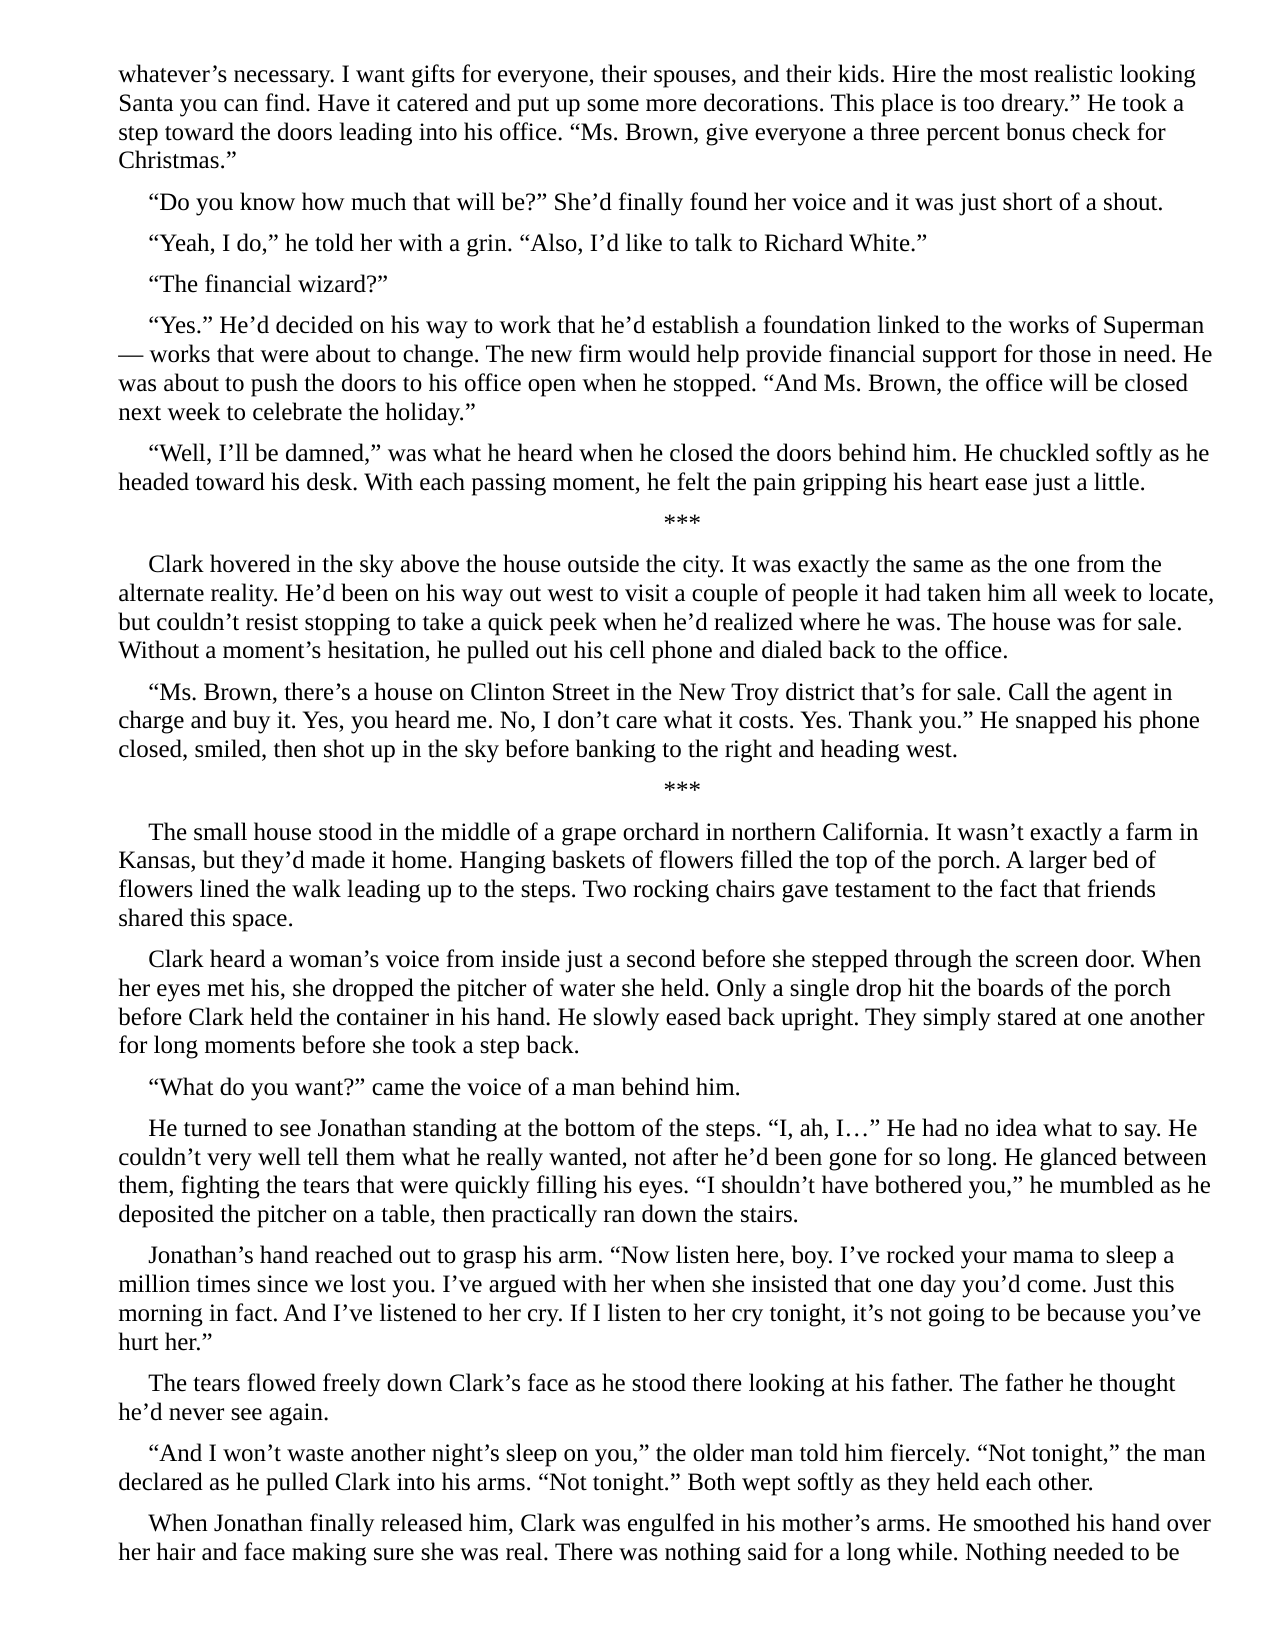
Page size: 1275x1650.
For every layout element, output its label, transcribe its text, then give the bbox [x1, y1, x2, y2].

text “Well, I’ll be damned,” was what he heard when he closed the doors behind him. He chuckled softly as he headed toward his desk. With each passing moment, he felt the pain gripping his heart ease just a little. [118, 438, 1216, 495]
text “Yes.” He’d decided on his way to work that he’d establish a foundation linked to the works of Superman — works that were about to change. The new firm would help provide financial support for those in need. He was about to push the doors to his office open when he stopped. “And Ms. Brown, the office will be closed next week to celebrate the holiday.” [118, 310, 1216, 425]
text The small house stood in the middle of a grape orchard in northern California. It wasn’t exactly a farm in Kansas, but they’d made it home. Hanging baskets of flowers filled the top of the porch. A larger bed of flowers lined the walk leading up to the steps. Two rocking chairs gave testament to the fact that friends shared this space. [118, 817, 1216, 932]
text “Ms. Brown, there’s a house on Clinton Street in the New Troy district that’s for sale. Call the agent in charge and buy it. Yes, you heard me. No, I don’t care what it costs. Yes. Thank you.” He snapped his phone closed, smiled, then shot up in the sky before banking to the right and heading west. [118, 677, 1216, 763]
text “What do you want?” came the voice of a man behind him. [118, 1072, 1216, 1100]
text He turned to see Jonathan standing at the bottom of the steps. “I, ah, I…” He had no idea what to say. He couldn’t very well tell them what he really wanted, not after he’d been gone for so long. He glanced between them, fighting the tears that were quickly filling his eyes. “I shouldn’t have bothered you,” he mumbled as he deposited the pitcher on a table, then practically ran down the stairs. [118, 1113, 1216, 1228]
text “Do you know how much that will be?” She’d finally found her voice and it was just short of a shout. [118, 187, 1216, 215]
text Jonathan’s hand reached out to grasp his arm. “Now listen here, boy. I’ve rocked your mama to sleep a million times since we lost you. I’ve argued with her when she insisted that one day you’d come. Just this morning in fact. And I’ve listened to her cry. If I listen to her cry tonight, it’s not going to be because you’ve hurt her.” [118, 1240, 1216, 1355]
text The tears flowed freely down Clark’s face as he stood there looking at his father. The father he thought he’d never see again. [118, 1368, 1216, 1425]
text “And I won’t waste another night’s sleep on you,” the older man told him fiercely. “Not tonight,” the man declared as he pulled Clark into his arms. “Not tonight.” Both wept softly as they held each other. [118, 1438, 1216, 1495]
text whatever’s necessary. I want gifts for everyone, their spouses, and their kids. Hire the most realistic looking Santa you can find. Have it catered and put up some more decorations. This place is too dreary.” He took a step toward the doors leading into his office. “Ms. Brown, give everyone a three percent bonus check for Christmas.” [118, 59, 1216, 174]
text Clark heard a woman’s voice from inside just a second before she stepped through the screen door. When her eyes met his, she dropped the pitcher of water she held. Only a single drop hit the boards of the porch before Clark held the container in his hand. He slowly eased back upright. They simply stared at one another for long moments before she took a step back. [118, 944, 1216, 1059]
text When Jonathan finally released him, Clark was engulfed in his mother’s arms. He smoothed his hand over her hair and face making sure she was real. There was nothing said for a long while. Nothing needed to be [118, 1508, 1216, 1565]
text *** [118, 508, 1216, 537]
text “Yeah, I do,” he told her with a grin. “Also, I’d like to talk to Richard White.” [118, 228, 1216, 257]
text Clark hovered in the sky above the house outside the city. It was exactly the same as the one from the alternate reality. He’d been on his way out west to visit a couple of people it had taken him all week to locate, but couldn’t resist stopping to take a quick peek when he’d realized where he was. The house was for sale. Without a moment’s hesitation, he pulled out his cell phone and dialed back to the office. [118, 549, 1216, 664]
text *** [118, 775, 1216, 804]
text “The financial wizard?” [118, 269, 1216, 298]
